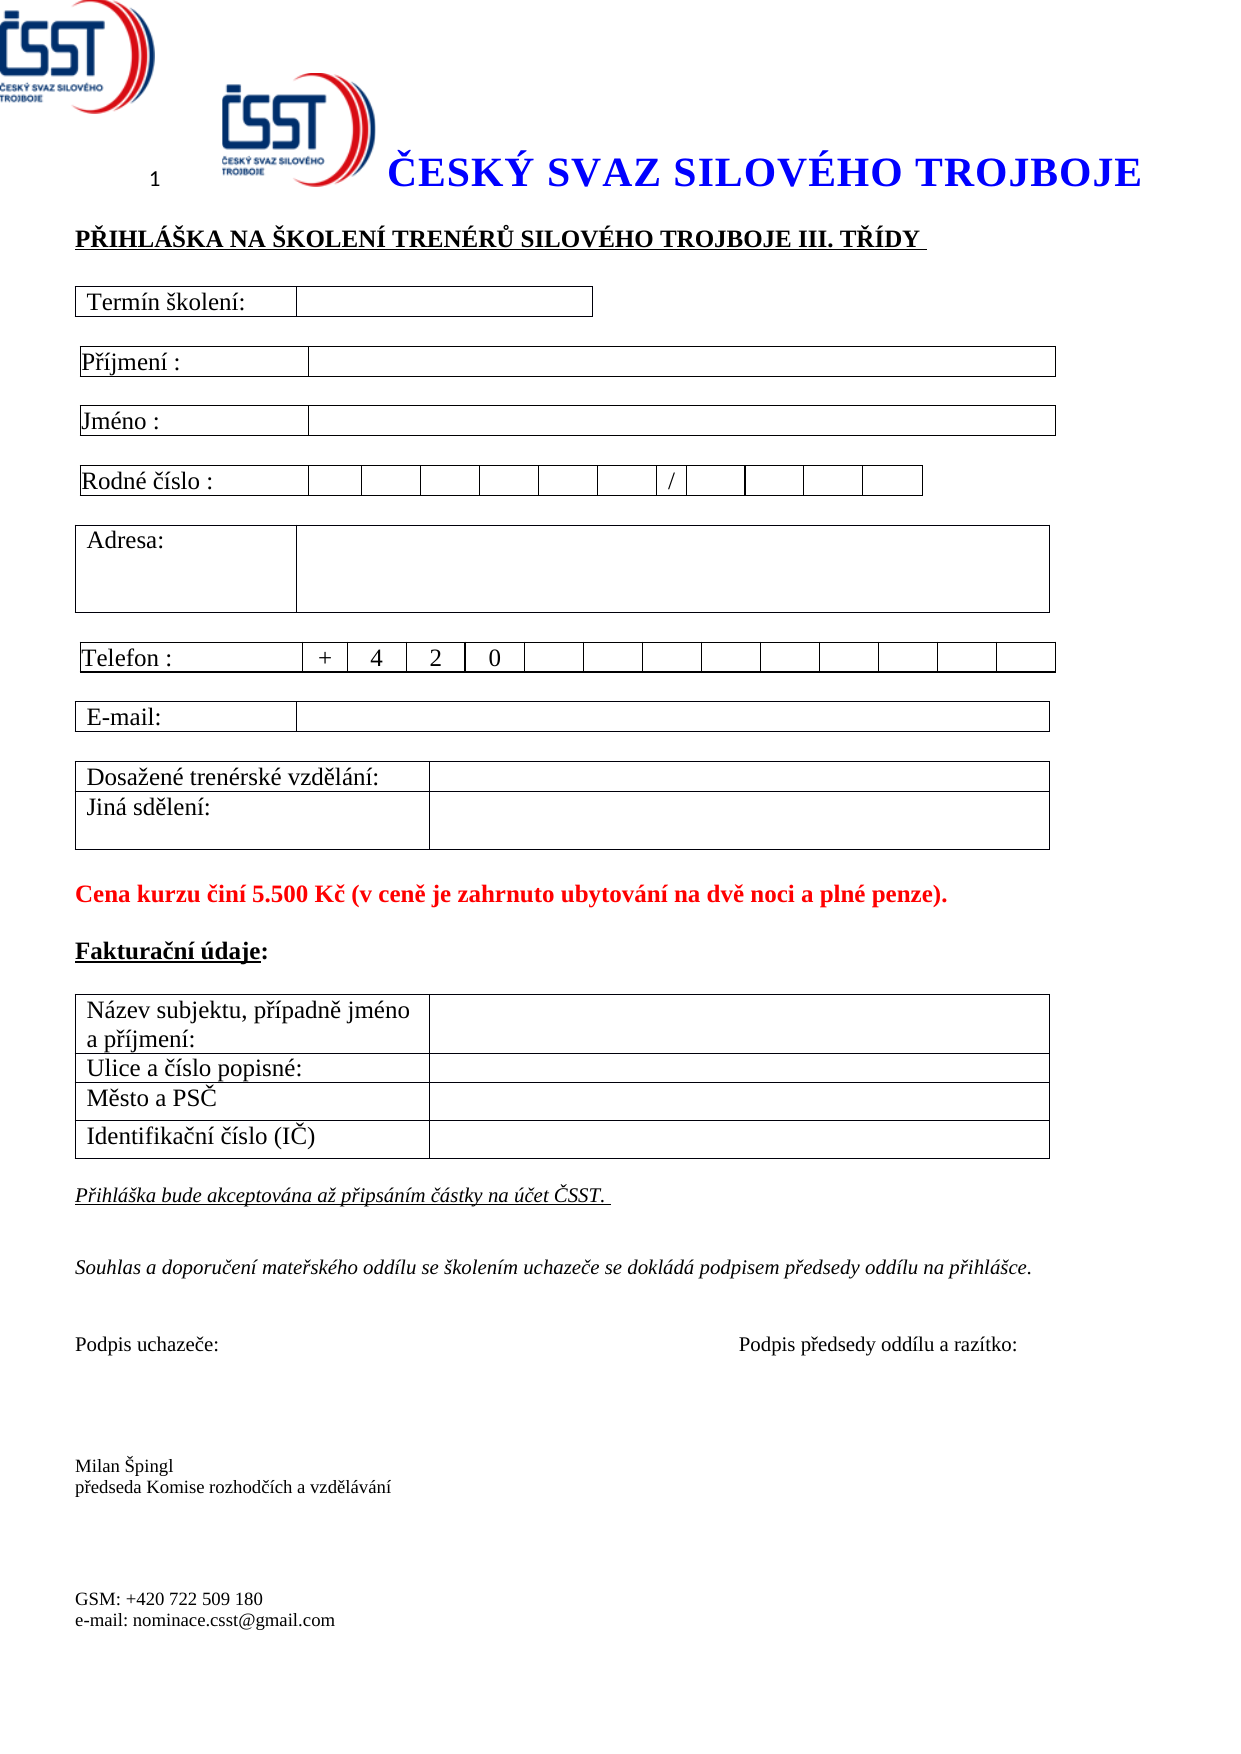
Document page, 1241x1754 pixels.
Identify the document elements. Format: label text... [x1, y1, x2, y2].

table_header [598, 466, 656, 495]
table_cell [430, 1083, 1049, 1120]
table_header [480, 466, 538, 495]
table_header [309, 466, 361, 495]
text Cena kurzu činí 5.500 Kč (v ceně je zahrnuto ubytování na dvě noci a plné penze). [75, 879, 1165, 908]
text PŘIHLÁŠKA NA ŠKOLENÍ TRENÉRŮ SILOVÉHO TROJBOJE III. TŘÍDY [75, 224, 1165, 253]
table_header Dosažené trenérské vzdělání: [76, 762, 429, 791]
text Podpis uchazeče: Podpis předsedy oddílu a razítko: [75, 1332, 1165, 1356]
table_header [702, 643, 760, 671]
table_header Název subjektu, případně jméno a příjmení: [76, 995, 429, 1052]
table_header 2 [407, 643, 464, 671]
table_header [297, 702, 1049, 731]
table_header [820, 643, 878, 671]
table_header [421, 466, 479, 495]
table_header [938, 643, 996, 671]
table_header [430, 762, 1049, 791]
table_cell Jiná sdělení: [76, 792, 429, 849]
picture [222, 73, 376, 187]
table_cell Ulice a číslo popisné: [76, 1054, 429, 1082]
table_header Telefon : [81, 643, 302, 671]
table_header [309, 406, 1055, 435]
table_header [746, 466, 803, 495]
table_header [297, 526, 1049, 612]
table_header [539, 466, 597, 495]
table_header [687, 466, 744, 495]
table_cell Město a PSČ [76, 1083, 429, 1120]
table_header E-mail: [76, 702, 296, 731]
table_cell [430, 1054, 1049, 1082]
table_header [309, 347, 1055, 376]
picture [0, 0, 155, 114]
table_header [297, 287, 592, 316]
table_header Příjmení : [81, 347, 308, 376]
table_header [643, 643, 701, 671]
table_header [584, 643, 642, 671]
table_header 0 [466, 643, 524, 671]
text Přihláška bude akceptována až připsáním částky na účet ČSST. [75, 1183, 1165, 1207]
table_header [362, 466, 420, 495]
table_cell Identifikační číslo (IČ) [76, 1121, 429, 1158]
table_header Termín školení: [76, 287, 296, 316]
text Fakturační údaje: [75, 936, 1165, 965]
table_header [804, 466, 862, 495]
table_header [879, 643, 937, 671]
table_cell [430, 1121, 1049, 1158]
table_header [997, 643, 1055, 671]
table_header Adresa: [76, 526, 296, 612]
table_header [863, 466, 922, 495]
table_header 4 [348, 643, 406, 671]
table_header Jméno : [81, 406, 308, 435]
table_header + [303, 643, 347, 671]
table_header / [657, 466, 686, 495]
table_header [761, 643, 819, 671]
table_header Rodné číslo : [81, 466, 308, 495]
text Souhlas a doporučení mateřského oddílu se školením uchazeče se dokládá podpisem předsedy oddílu na přihlášce. [75, 1255, 1165, 1279]
table_header [525, 643, 583, 671]
table_header [430, 995, 1049, 1052]
table_cell [430, 792, 1049, 849]
